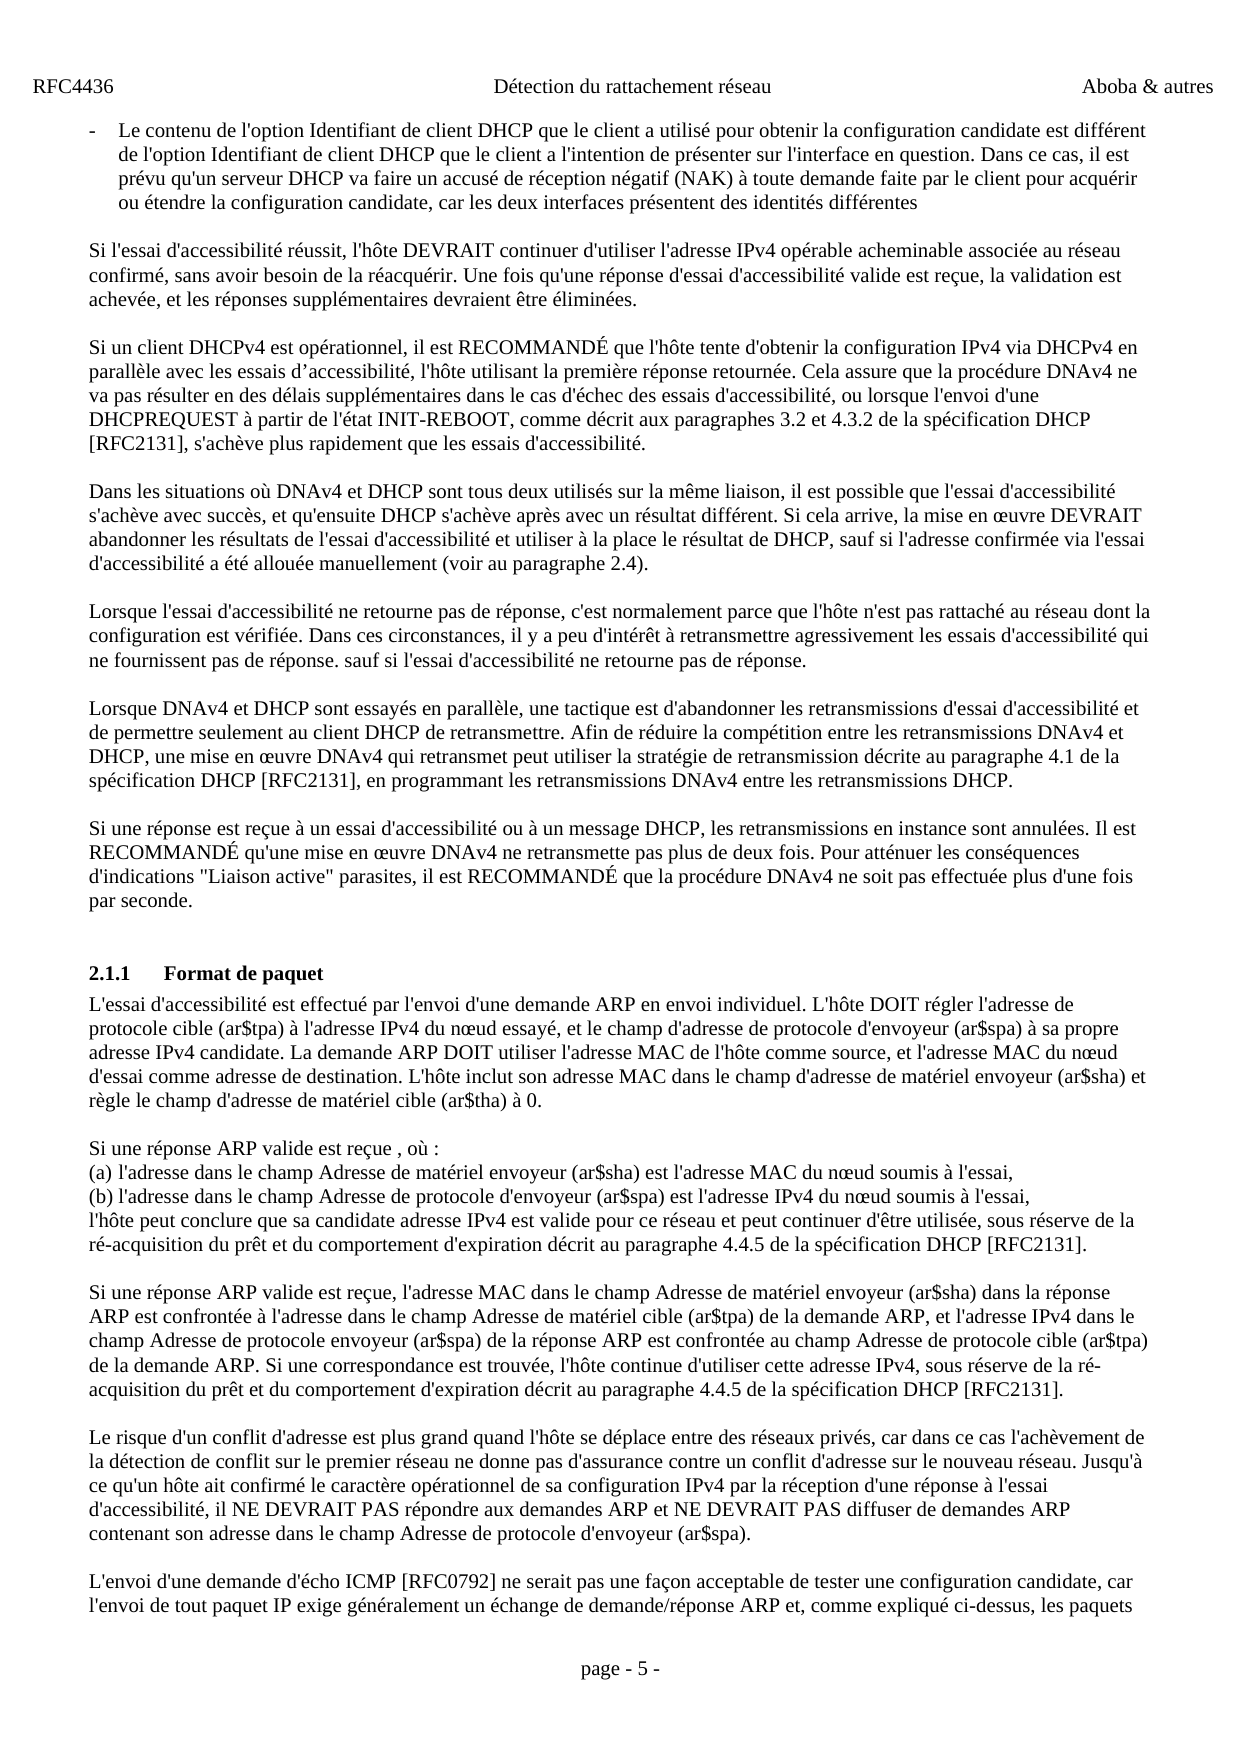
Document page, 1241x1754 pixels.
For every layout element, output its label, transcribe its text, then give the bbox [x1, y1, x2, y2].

text Lorsque l'essai d'accessibilité ne retourne pas de réponse, c'est normalement parce que l'hôte n'est pas rattaché au réseau dont la configuration est vérifiée. Dans ces circonstances, il y a peu d'intérêt à retransmettre agressivement les essais d'accessibilité qui ne fournissent pas de réponse. sauf si l'essai d'accessibilité ne retourne pas de réponse. [89, 599, 1152, 672]
text (b) l'adresse dans le champ Adresse de protocole d'envoyeur (ar$spa) est l'adresse IPv4 du nœud soumis à l'essai, [89, 1184, 1152, 1208]
text (a) l'adresse dans le champ Adresse de matériel envoyeur (ar$sha) est l'adresse MAC du nœud soumis à l'essai, [89, 1160, 1152, 1184]
text Si l'essai d'accessibilité réussit, l'hôte DEVRAIT continuer d'utiliser l'adresse IPv4 opérable acheminable associée au réseau confirmé, sans avoir besoin de la réacquérir. Une fois qu'une réponse d'essai d'accessibilité valide est reçue, la validation est achevée, et les réponses supplémentaires devraient être éliminées. [89, 238, 1152, 311]
subtitle 2.1.1 Format de paquet [89, 961, 1152, 985]
text l'hôte peut conclure que sa candidate adresse IPv4 est valide pour ce réseau et peut continuer d'être utilisée, sous réserve de la ré-acquisition du prêt et du comportement d'expiration décrit au paragraphe 4.4.5 de la spécification DHCP [RFC2131]. [89, 1208, 1152, 1256]
text Lorsque DNAv4 et DHCP sont essayés en parallèle, une tactique est d'abandonner les retransmissions d'essai d'accessibilité et de permettre seulement au client DHCP de retransmettre. Afin de réduire la compétition entre les retransmissions DNAv4 et DHCP, une mise en œuvre DNAv4 qui retransmet peut utiliser la stratégie de retransmission décrite au paragraphe 4.1 de la spécification DHCP [RFC2131], en programmant les retransmissions DNAv4 entre les retransmissions DHCP. [89, 696, 1152, 792]
text Si une réponse ARP valide est reçue , où : [89, 1136, 1152, 1160]
text Si une réponse ARP valide est reçue, l'adresse MAC dans le champ Adresse de matériel envoyeur (ar$sha) dans la réponse ARP est confrontée à l'adresse dans le champ Adresse de matériel cible (ar$tpa) de la demande ARP, et l'adresse IPv4 dans le champ Adresse de protocole envoyeur (ar$spa) de la réponse ARP est confrontée au champ Adresse de protocole cible (ar$tpa) de la demande ARP. Si une correspondance est trouvée, l'hôte continue d'utiliser cette adresse IPv4, sous réserve de la ré-acquisition du prêt et du comportement d'expiration décrit au paragraphe 4.4.5 de la spécification DHCP [RFC2131]. [89, 1280, 1152, 1401]
text - Le contenu de l'option Identifiant de client DHCP que le client a utilisé pour obtenir la configuration candidate est différent de l'option Identifiant de client DHCP que le client a l'intention de présenter sur l'interface en question. Dans ce cas, il est prévu qu'un serveur DHCP va faire un accusé de réception négatif (NAK) à toute demande faite par le client pour acquérir ou étendre la configuration candidate, car les deux interfaces présentent des identités différentes [89, 118, 1152, 214]
text L'envoi d'une demande d'écho ICMP [RFC0792] ne serait pas une façon acceptable de tester une configuration candidate, car l'envoi de tout paquet IP exige généralement un échange de demande/réponse ARP et, comme expliqué ci-dessus, les paquets [89, 1569, 1152, 1617]
text Si un client DHCPv4 est opérationnel, il est RECOMMANDÉ que l'hôte tente d'obtenir la configuration IPv4 via DHCPv4 en parallèle avec les essais d’accessibilité, l'hôte utilisant la première réponse retournée. Cela assure que la procédure DNAv4 ne va pas résulter en des délais supplémentaires dans le cas d'échec des essais d'accessibilité, ou lorsque l'envoi d'une DHCPREQUEST à partir de l'état INIT-REBOOT, comme décrit aux paragraphes 3.2 et 4.3.2 de la spécification DHCP [RFC2131], s'achève plus rapidement que les essais d'accessibilité. [89, 335, 1152, 455]
text L'essai d'accessibilité est effectué par l'envoi d'une demande ARP en envoi individuel. L'hôte DOIT régler l'adresse de protocole cible (ar$tpa) à l'adresse IPv4 du nœud essayé, et le champ d'adresse de protocole d'envoyeur (ar$spa) à sa propre adresse IPv4 candidate. La demande ARP DOIT utiliser l'adresse MAC de l'hôte comme source, et l'adresse MAC du nœud d'essai comme adresse de destination. L'hôte inclut son adresse MAC dans le champ d'adresse de matériel envoyeur (ar$sha) et règle le champ d'adresse de matériel cible (ar$tha) à 0. [89, 992, 1152, 1112]
text Si une réponse est reçue à un essai d'accessibilité ou à un message DHCP, les retransmissions en instance sont annulées. Il est RECOMMANDÉ qu'une mise en œuvre DNAv4 ne retransmette pas plus de deux fois. Pour atténuer les conséquences d'indications "Liaison active" parasites, il est RECOMMANDÉ que la procédure DNAv4 ne soit pas effectuée plus d'une fois par seconde. [89, 816, 1152, 912]
text Le risque d'un conflit d'adresse est plus grand quand l'hôte se déplace entre des réseaux privés, car dans ce cas l'achèvement de la détection de conflit sur le premier réseau ne donne pas d'assurance contre un conflit d'adresse sur le nouveau réseau. Jusqu'à ce qu'un hôte ait confirmé le caractère opérationnel de sa configuration IPv4 par la réception d'une réponse à l'essai d'accessibilité, il NE DEVRAIT PAS répondre aux demandes ARP et NE DEVRAIT PAS diffuser de demandes ARP contenant son adresse dans le champ Adresse de protocole d'envoyeur (ar$spa). [89, 1425, 1152, 1545]
text Dans les situations où DNAv4 et DHCP sont tous deux utilisés sur la même liaison, il est possible que l'essai d'accessibilité s'achève avec succès, et qu'ensuite DHCP s'achève après avec un résultat différent. Si cela arrive, la mise en œuvre DEVRAIT abandonner les résultats de l'essai d'accessibilité et utiliser à la place le résultat de DHCP, sauf si l'adresse confirmée via l'essai d'accessibilité a été allouée manuellement (voir au paragraphe 2.4). [89, 479, 1152, 575]
